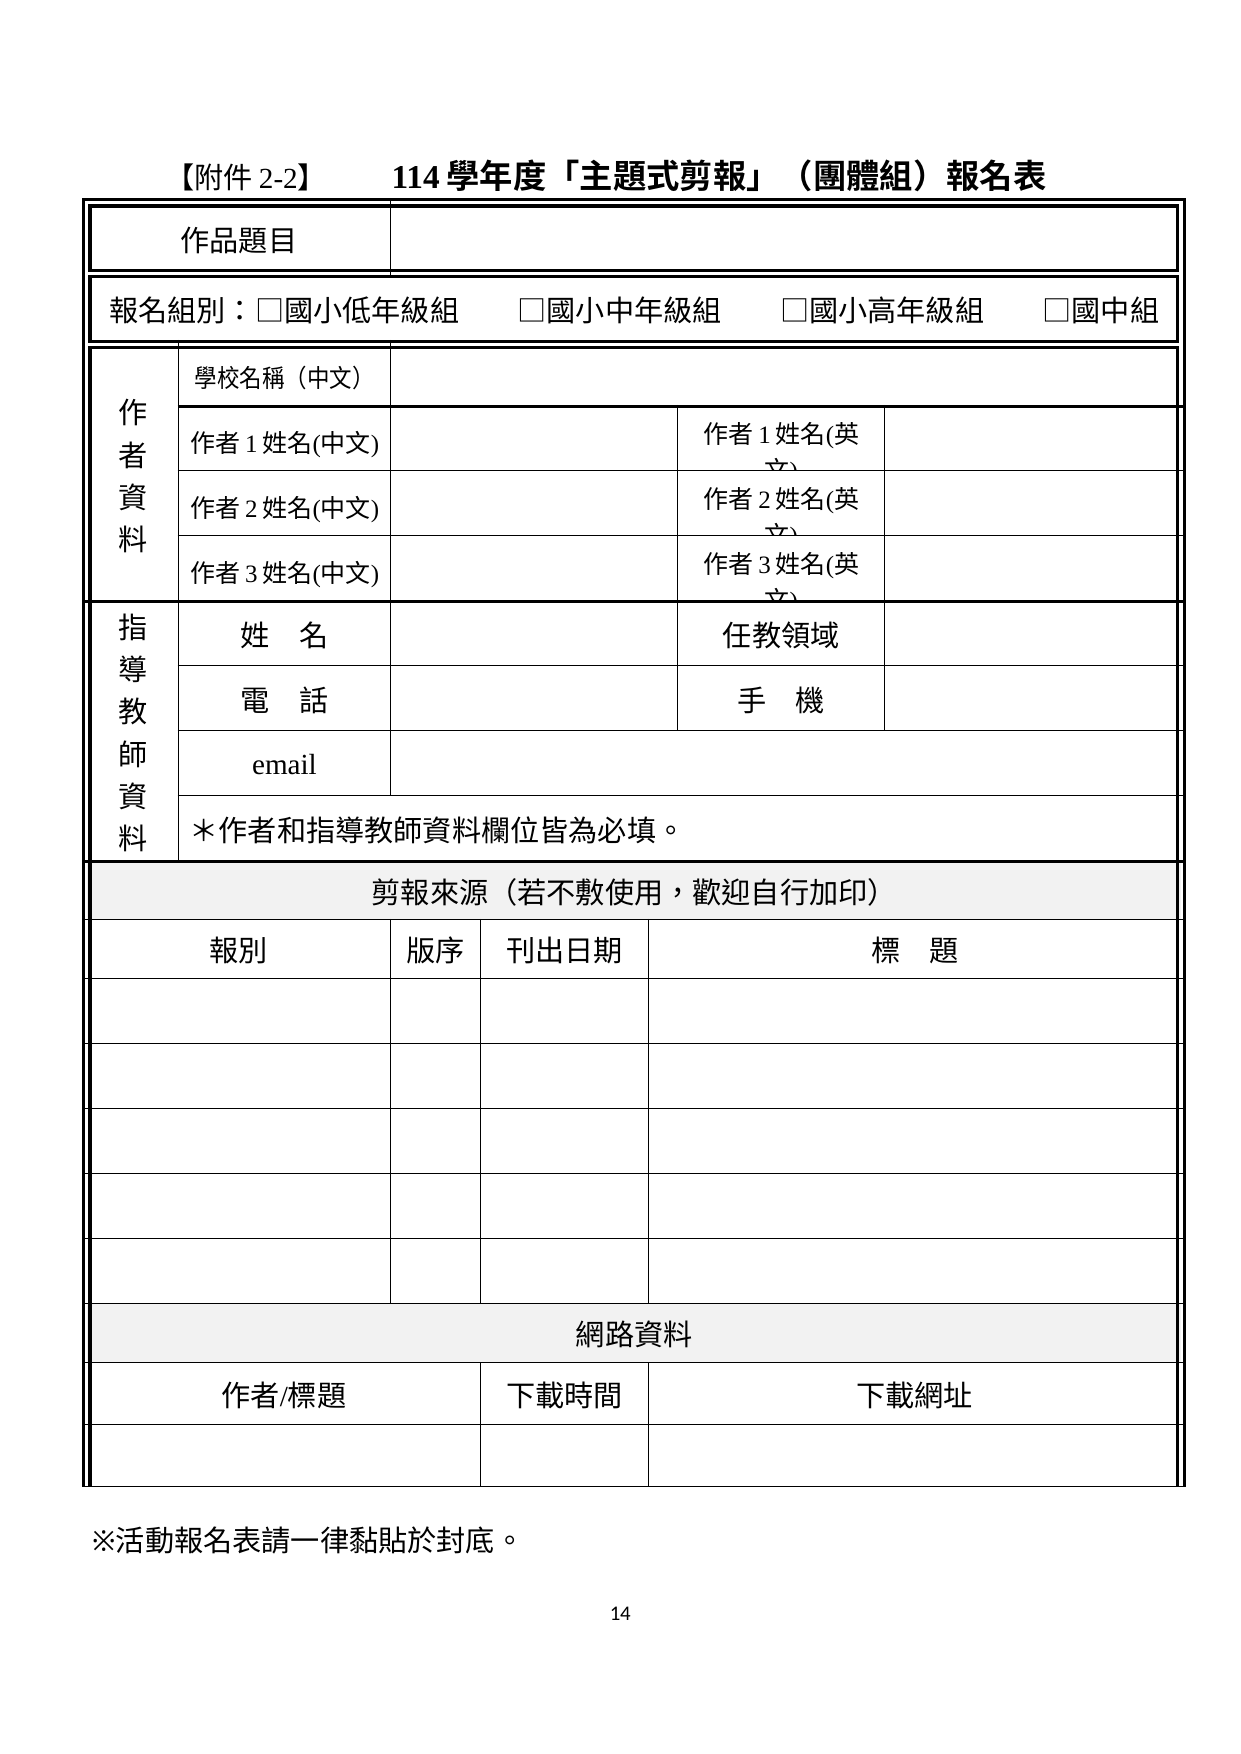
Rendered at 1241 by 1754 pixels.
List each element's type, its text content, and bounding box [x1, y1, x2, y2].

table_cell email [179, 731, 390, 795]
table_header [391, 208, 1176, 269]
table_cell [649, 1239, 1176, 1303]
table_cell [649, 1044, 1176, 1108]
table_cell 作者2姓名(中文) [179, 471, 390, 535]
table_cell [885, 666, 1176, 730]
table_header 作品題目 [87, 201, 390, 269]
table_cell [391, 536, 677, 600]
table_cell 報別 [92, 920, 390, 978]
table_cell [391, 340, 1181, 405]
table_cell 手 機 [678, 666, 884, 730]
table_cell [481, 1174, 648, 1238]
text 【附件2-2】 114學年度「主題式剪報」（團體組）報名表 [165, 150, 1075, 198]
table_cell [481, 979, 648, 1043]
table_cell ＊作者和指導教師資料欄位皆為必填。 [179, 796, 1176, 860]
table_cell [649, 979, 1176, 1043]
table_cell 報名組別：□國小低年級組 □國小中年級組 □國小高年級組 □國中組 [391, 269, 1181, 340]
table_cell [391, 1174, 480, 1238]
table_cell 作者1姓名(中文) [179, 408, 390, 470]
table_cell 作者2姓名(英文) [678, 471, 884, 535]
table_cell [885, 408, 1176, 470]
table_cell 網路資料 [92, 1304, 1176, 1362]
table_cell [391, 603, 677, 665]
table_cell 學校名稱（中文） [179, 349, 390, 405]
table_cell 下載時間 [481, 1363, 648, 1424]
table_cell [92, 1109, 390, 1173]
table_cell [92, 1425, 480, 1486]
table_cell [885, 536, 1176, 600]
table_cell 任教領域 [678, 603, 884, 665]
table_cell [481, 1425, 648, 1486]
table_cell 標 題 [649, 920, 1176, 978]
table_cell [391, 1044, 480, 1108]
table_cell [481, 1044, 648, 1108]
table_cell 刊出日期 [481, 920, 648, 978]
table_cell 作者3姓名(英文) [678, 536, 884, 600]
table_cell [92, 1174, 390, 1238]
table_cell [391, 731, 1176, 795]
table_cell [391, 471, 677, 535]
table_cell 指 導 教 師 資 料 [92, 603, 178, 860]
table_cell [391, 349, 1176, 405]
table_cell [885, 471, 1176, 535]
table_cell 剪報來源（若不敷使用，歡迎自行加印） [92, 863, 1176, 919]
table_cell [649, 1425, 1176, 1486]
table_cell [92, 1239, 390, 1303]
table_cell 下載網址 [649, 1363, 1176, 1424]
table_cell 作 者 資 料 [87, 340, 178, 600]
table_cell [391, 979, 480, 1043]
table_cell [391, 1239, 480, 1303]
table_cell [481, 1239, 648, 1303]
table_cell [92, 979, 390, 1043]
table_cell [391, 1109, 480, 1173]
table_cell [649, 1109, 1176, 1173]
table_cell 報名組別：□國小低年級組 □國小中年級組 □國小高年級組 □國中組 [92, 278, 1176, 340]
table_cell 報名組別：□國小低年級組 □國小中年級組 □國小高年級組 □國中組 [87, 269, 390, 340]
table_cell 作者/標題 [92, 1363, 480, 1424]
table_cell 電 話 [179, 666, 390, 730]
table_cell [92, 1044, 390, 1108]
table_cell 姓 名 [179, 603, 390, 665]
table_cell [649, 1174, 1176, 1238]
table_cell [481, 1109, 648, 1173]
table_cell [391, 408, 677, 470]
table_cell 作者3姓名(中文) [179, 536, 390, 600]
table_cell [885, 603, 1176, 665]
text ※活動報名表請一律黏貼於封底。 [92, 1497, 1075, 1559]
table_cell 版序 [391, 920, 480, 978]
table_header [391, 201, 1181, 269]
table_cell [391, 666, 677, 730]
table_cell 作者1姓名(英文) [678, 408, 884, 470]
